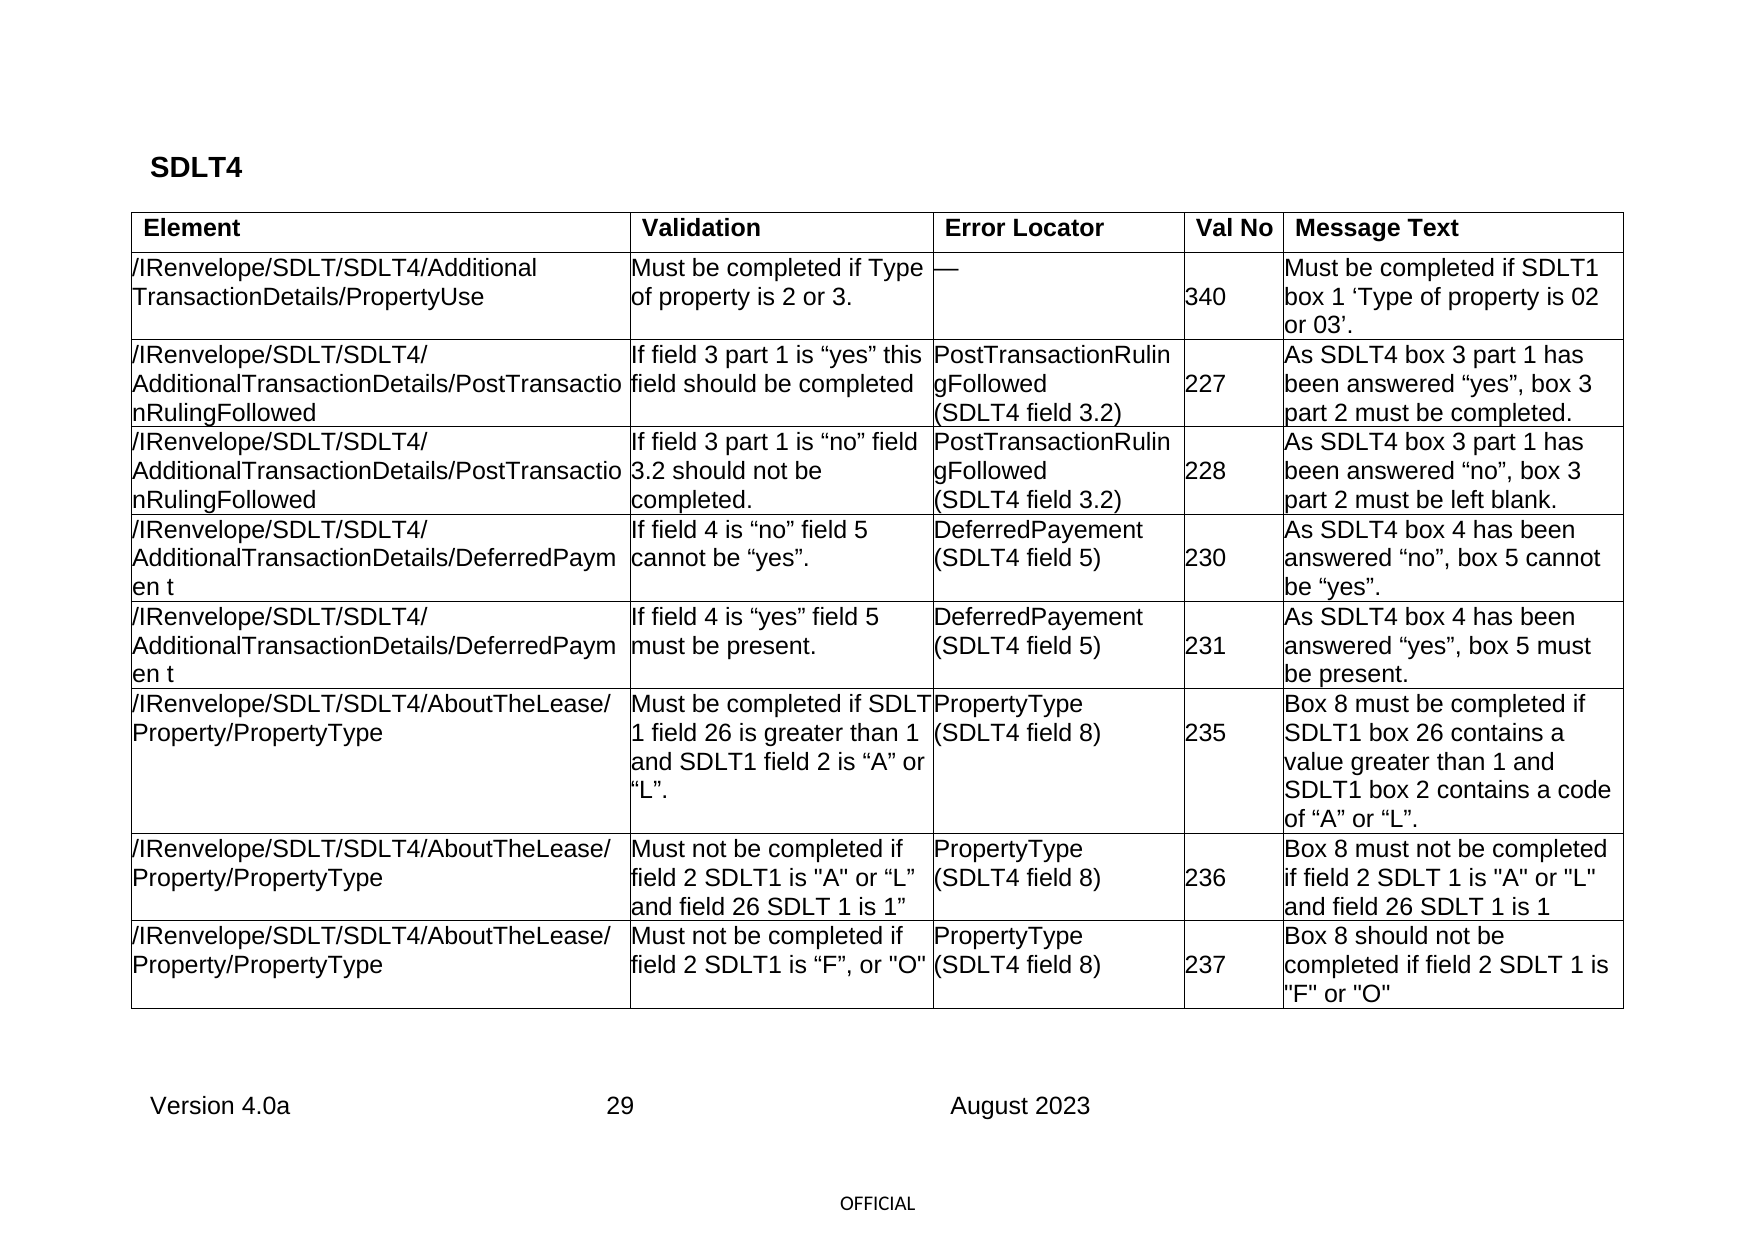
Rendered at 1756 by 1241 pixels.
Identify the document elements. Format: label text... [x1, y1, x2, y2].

table_cell /IRenvelope/SDLT/SDLT4/ AdditionalTransactionDetails/PostTransactionRulingFollowed [132, 427, 630, 513]
table_header Val No [1185, 213, 1283, 252]
table_cell 340 [1185, 253, 1283, 339]
table_cell Must not be completed if field 2 SDLT1 is "A" or “L” and field 26 SDLT 1 is 1” [631, 834, 933, 920]
table_cell Must not be completed if field 2 SDLT1 is “F”, or "O" [631, 921, 933, 1007]
table_cell Box 8 should not be completed if field 2 SDLT 1 is "F" or "O" [1284, 921, 1623, 1007]
table_cell If field 4 is “yes” field 5 must be present. [631, 602, 933, 688]
subtitle SDLT4 [150, 150, 1605, 183]
table_cell /IRenvelope/SDLT/SDLT4/ AdditionalTransactionDetails/PostTransactionRulingFollowed [132, 340, 630, 426]
table_cell 231 [1185, 602, 1283, 688]
table_cell Must be completed if SDLT 1 field 26 is greater than 1 and SDLT1 field 2 is “A” or “L”. [631, 689, 933, 833]
table_header Error Locator [934, 213, 1184, 252]
table_cell As SDLT4 box 4 has been answered “yes”, box 5 must be present. [1284, 602, 1623, 688]
table_cell As SDLT4 box 3 part 1 has been answered “no”, box 3 part 2 must be left blank. [1284, 427, 1623, 513]
table_cell 227 [1185, 340, 1283, 426]
table_cell /IRenvelope/SDLT/SDLT4/AboutTheLease/ Property/PropertyType [132, 921, 630, 1007]
table_cell DeferredPayement (SDLT4 field 5) [934, 602, 1184, 688]
table_cell 235 [1185, 689, 1283, 833]
table_cell 230 [1185, 515, 1283, 601]
table_header Message Text [1284, 213, 1623, 252]
table_cell PostTransactionRulin gFollowed (SDLT4 field 3.2) [934, 340, 1184, 426]
table_cell Must be completed if Type of property is 2 or 3. [631, 253, 933, 339]
table_cell PropertyType (SDLT4 field 8) [934, 689, 1184, 833]
table_header Element [132, 213, 630, 252]
table_cell Box 8 must be completed if SDLT1 box 26 contains a value greater than 1 and SDLT1 box 2 contains a code of “A” or “L”. [1284, 689, 1623, 833]
table_cell /IRenvelope/SDLT/SDLT4/AboutTheLease/ Property/PropertyType [132, 834, 630, 920]
table_cell If field 3 part 1 is “no” field 3.2 should not be completed. [631, 427, 933, 513]
table_cell — [934, 253, 1184, 339]
table_cell PropertyType (SDLT4 field 8) [934, 921, 1184, 1007]
table_cell /IRenvelope/SDLT/SDLT4/Additional TransactionDetails/PropertyUse [132, 253, 630, 339]
table_cell DeferredPayement (SDLT4 field 5) [934, 515, 1184, 601]
table_cell 237 [1185, 921, 1283, 1007]
table_cell As SDLT4 box 4 has been answered “no”, box 5 cannot be “yes”. [1284, 515, 1623, 601]
table_cell As SDLT4 box 3 part 1 has been answered “yes”, box 3 part 2 must be completed. [1284, 340, 1623, 426]
table_cell PropertyType (SDLT4 field 8) [934, 834, 1184, 920]
table_cell Must be completed if SDLT1 box 1 ‘Type of property is 02 or 03’. [1284, 253, 1623, 339]
table_cell If field 3 part 1 is “yes” this field should be completed [631, 340, 933, 426]
table_cell 236 [1185, 834, 1283, 920]
table_cell /IRenvelope/SDLT/SDLT4/ AdditionalTransactionDetails/DeferredPaymen t [132, 515, 630, 601]
table_cell 228 [1185, 427, 1283, 513]
table_cell Box 8 must not be completed if field 2 SDLT 1 is "A" or "L" and field 26 SDLT 1 is 1 [1284, 834, 1623, 920]
table_header Validation [631, 213, 933, 252]
table_cell If field 4 is “no” field 5 cannot be “yes”. [631, 515, 933, 601]
table_cell /IRenvelope/SDLT/SDLT4/AboutTheLease/ Property/PropertyType [132, 689, 630, 833]
table_cell PostTransactionRulin gFollowed (SDLT4 field 3.2) [934, 427, 1184, 513]
table_cell /IRenvelope/SDLT/SDLT4/ AdditionalTransactionDetails/DeferredPaymen t [132, 602, 630, 688]
